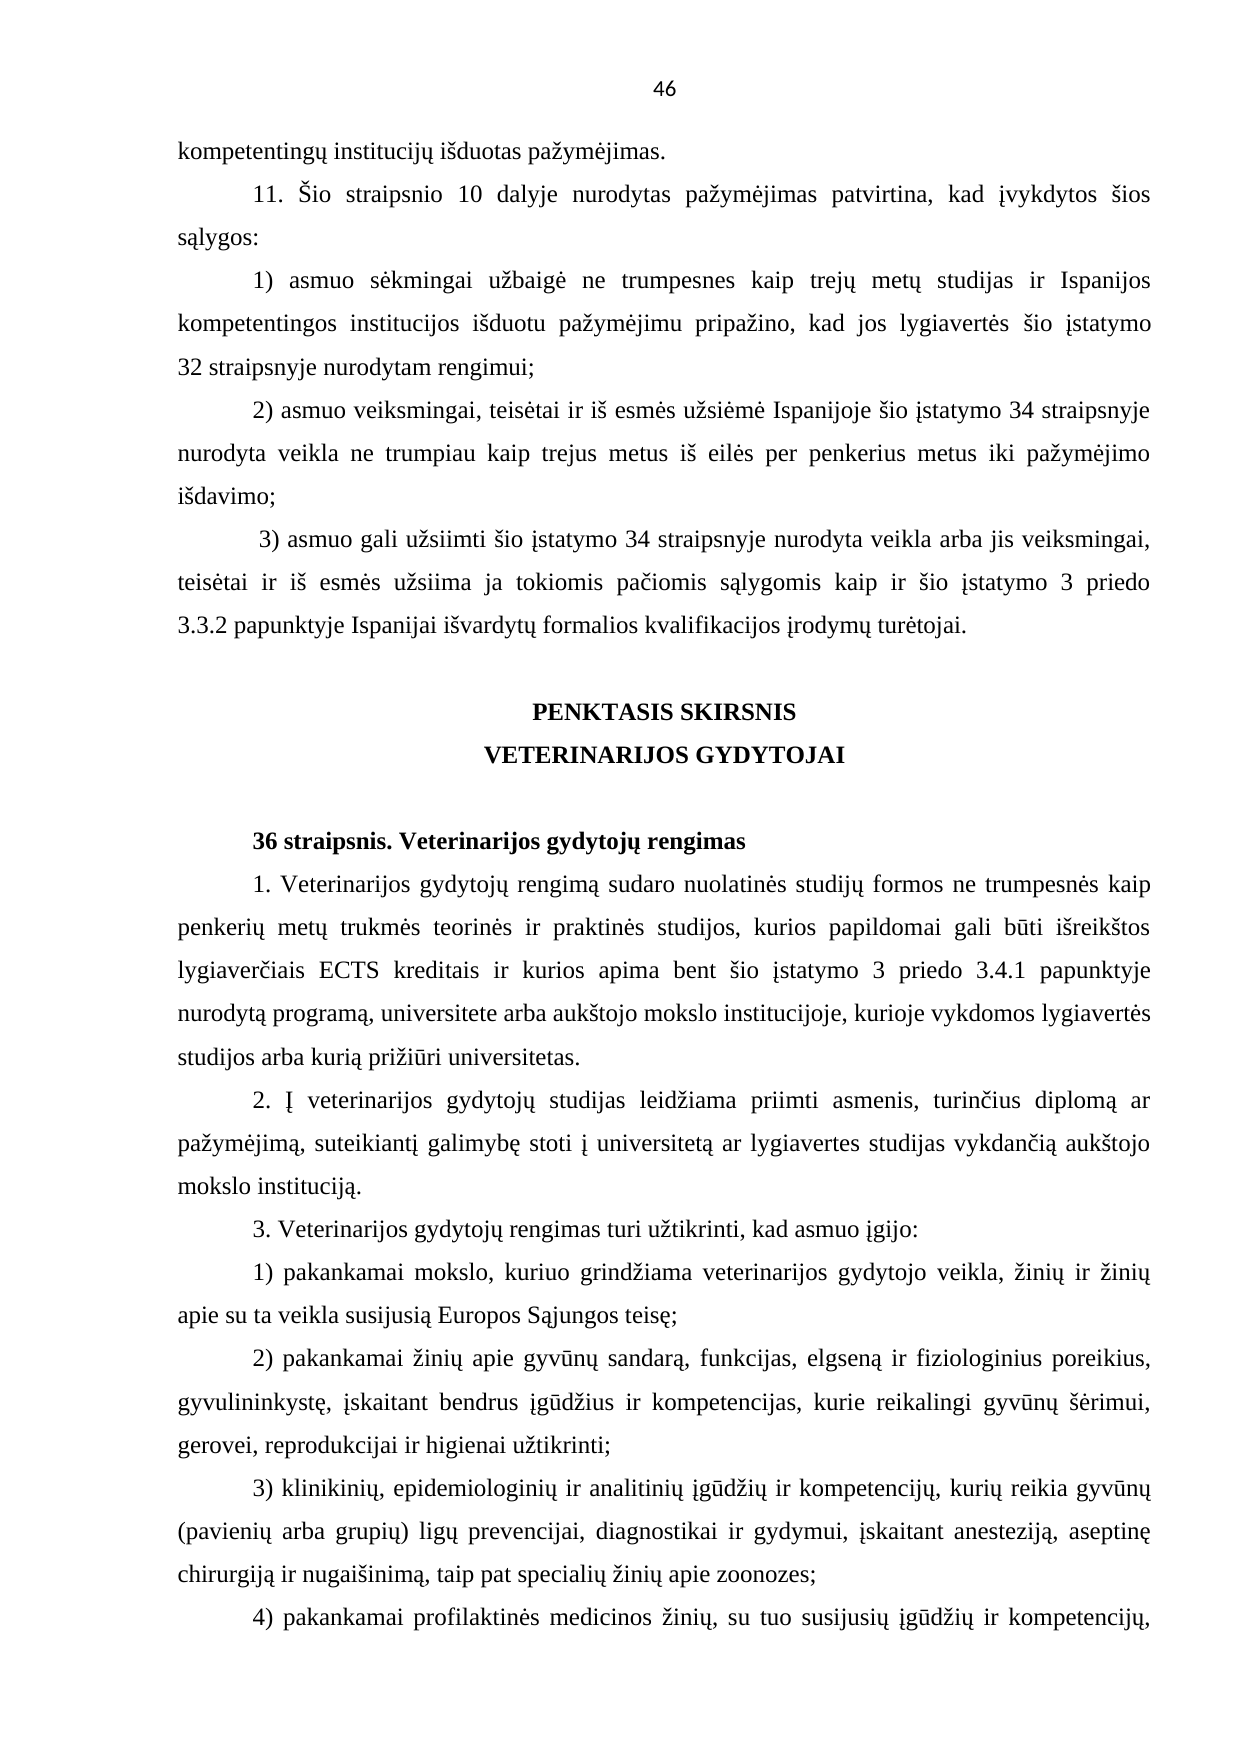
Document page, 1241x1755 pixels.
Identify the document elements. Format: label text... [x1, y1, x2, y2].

text 1) pakankamai mokslo, kuriuo grindžiama veterinarijos gydytojo veikla, žinių ir žinių apie su ta veikla susijusią Europos Sąjungos teisę; [177, 1257, 1152, 1329]
text 11. Šio straipsnio 10 dalyje nurodytas pažymėjimas patvirtina, kad įvykdytos šios sąlygos: [177, 179, 1152, 251]
text 36 straipsnis. Veterinarijos gydytojų rengimas [177, 826, 1152, 855]
text 2. Į veterinarijos gydytojų studijas leidžiama priimti asmenis, turinčius diplomą ar pažymėjimą, suteikiantį galimybę stoti į universitetą ar lygiavertes studijas vykdančią aukštojo mokslo instituciją. [177, 1085, 1152, 1200]
text kompetentingų institucijų išduotas pažymėjimas. [177, 136, 1152, 165]
text 3) klinikinių, epidemiologinių ir analitinių įgūdžių ir kompetencijų, kurių reikia gyvūnų (pavienių arba grupių) ligų prevencijai, diagnostikai ir gydymui, įskaitant anesteziją, aseptinę chirurgiją ir nugaišinimą, taip pat specialių žinių apie zoonozes; [177, 1473, 1152, 1588]
text PENKTASIS SKIRSNIS [177, 697, 1152, 725]
text 3. Veterinarijos gydytojų rengimas turi užtikrinti, kad asmuo įgijo: [177, 1214, 1152, 1243]
text VETERINARIJOS GYDYTOJAI [177, 740, 1152, 768]
text 1) asmuo sėkmingai užbaigė ne trumpesnes kaip trejų metų studijas ir Ispanijos kompetentingos institucijos išduotu pažymėjimu pripažino, kad jos lygiavertės šio įstatymo 32 straipsnyje nurodytam rengimui; [177, 265, 1152, 380]
text 3) asmuo gali užsiimti šio įstatymo 34 straipsnyje nurodyta veikla arba jis veiksmingai, teisėtai ir iš esmės užsiima ja tokiomis pačiomis sąlygomis kaip ir šio įstatymo 3 priedo 3.3.2 papunktyje Ispanijai išvardytų formalios kvalifikacijos įrodymų turėtojai. [177, 524, 1152, 639]
text 4) pakankamai profilaktinės medicinos žinių, su tuo susijusių įgūdžių ir kompetencijų, [177, 1602, 1152, 1631]
text 2) pakankamai žinių apie gyvūnų sandarą, funkcijas, elgseną ir fiziologinius poreikius, gyvulininkystę, įskaitant bendrus įgūdžius ir kompetencijas, kurie reikalingi gyvūnų šėrimui, gerovei, reprodukcijai ir higienai užtikrinti; [177, 1343, 1152, 1458]
text 2) asmuo veiksmingai, teisėtai ir iš esmės užsiėmė Ispanijoje šio įstatymo 34 straipsnyje nurodyta veikla ne trumpiau kaip trejus metus iš eilės per penkerius metus iki pažymėjimo išdavimo; [177, 395, 1152, 510]
text 1. Veterinarijos gydytojų rengimą sudaro nuolatinės studijų formos ne trumpesnės kaip penkerių metų trukmės teorinės ir praktinės studijos, kurios papildomai gali būti išreikštos lygiaverčiais ECTS kreditais ir kurios apima bent šio įstatymo 3 priedo 3.4.1 papunktyje nurodytą programą, universitete arba aukštojo mokslo institucijoje, kurioje vykdomos lygiavertės studijos arba kurią prižiūri universitetas. [177, 869, 1152, 1070]
